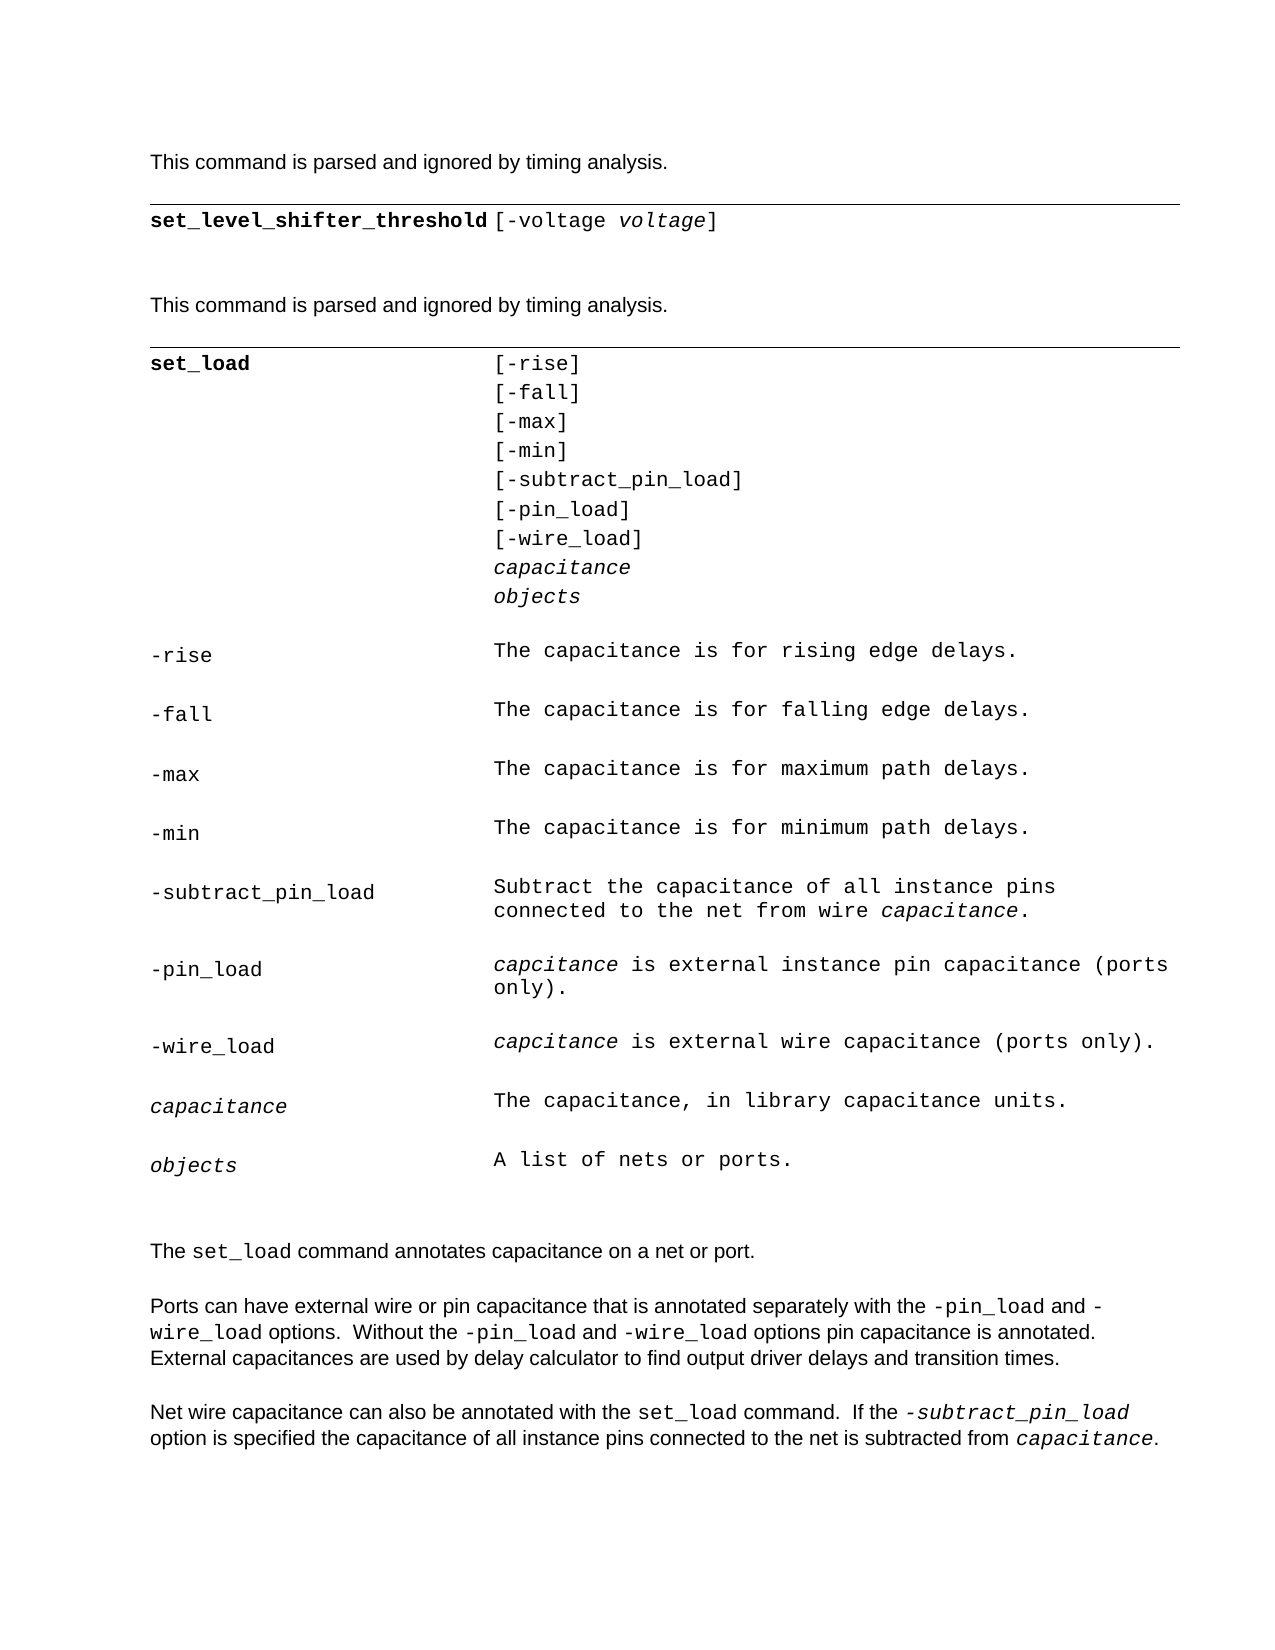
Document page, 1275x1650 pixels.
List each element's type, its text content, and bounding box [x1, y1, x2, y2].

table_cell -wire_load [150, 1031, 493, 1090]
table_cell -rise [150, 640, 493, 699]
table_cell objects [150, 1149, 493, 1208]
table_cell -subtract_pin_load [150, 876, 493, 954]
table_cell A list of nets or ports. [493, 1149, 1180, 1208]
table_header set_level_shifter_threshold [150, 205, 493, 263]
text This command is parsed and ignored by timing analysis. [150, 150, 1180, 174]
table_cell capacitance [150, 1090, 493, 1149]
table_header [-rise] [-fall] [-max] [-min] [-subtract_pin_load] [-pin_load] [-wire_load] capacitance objects [493, 348, 1180, 640]
text This command is parsed and ignored by timing analysis. [150, 293, 1180, 317]
table_cell -fall [150, 699, 493, 758]
text Net wire capacitance can also be annotated with the set_load command. If the -subtract_pin_load option is specified the capacitance of all instance pins connected to the net is subtracted from capacitance. [150, 1400, 1180, 1452]
text The set_load command annotates capacitance on a net or port. [150, 1238, 1180, 1264]
table_cell -max [150, 758, 493, 817]
table_header set_load [150, 348, 493, 640]
text Ports can have external wire or pin capacitance that is annotated separately with the -pin_load and -wire_load options. Without the -pin_load and -wire_load options pin capacitance is annotated. External capacitances are used by delay calculator to find output driver delays and transition times. [150, 1294, 1180, 1370]
table_header [-voltage voltage] [493, 205, 1180, 263]
table_cell capcitance is external wire capacitance (ports only). [493, 1031, 1180, 1090]
table_cell -pin_load [150, 954, 493, 1031]
table_cell The capacitance is for rising edge delays. [493, 640, 1180, 699]
table_cell -min [150, 817, 493, 876]
table_cell The capacitance is for minimum path delays. [493, 817, 1180, 876]
table_cell The capacitance is for falling edge delays. [493, 699, 1180, 758]
table_cell Subtract the capacitance of all instance pins connected to the net from wire capacitance. [493, 876, 1180, 954]
table_cell capcitance is external instance pin capacitance (ports only). [493, 954, 1180, 1031]
table_cell The capacitance is for maximum path delays. [493, 758, 1180, 817]
table_cell The capacitance, in library capacitance units. [493, 1090, 1180, 1149]
